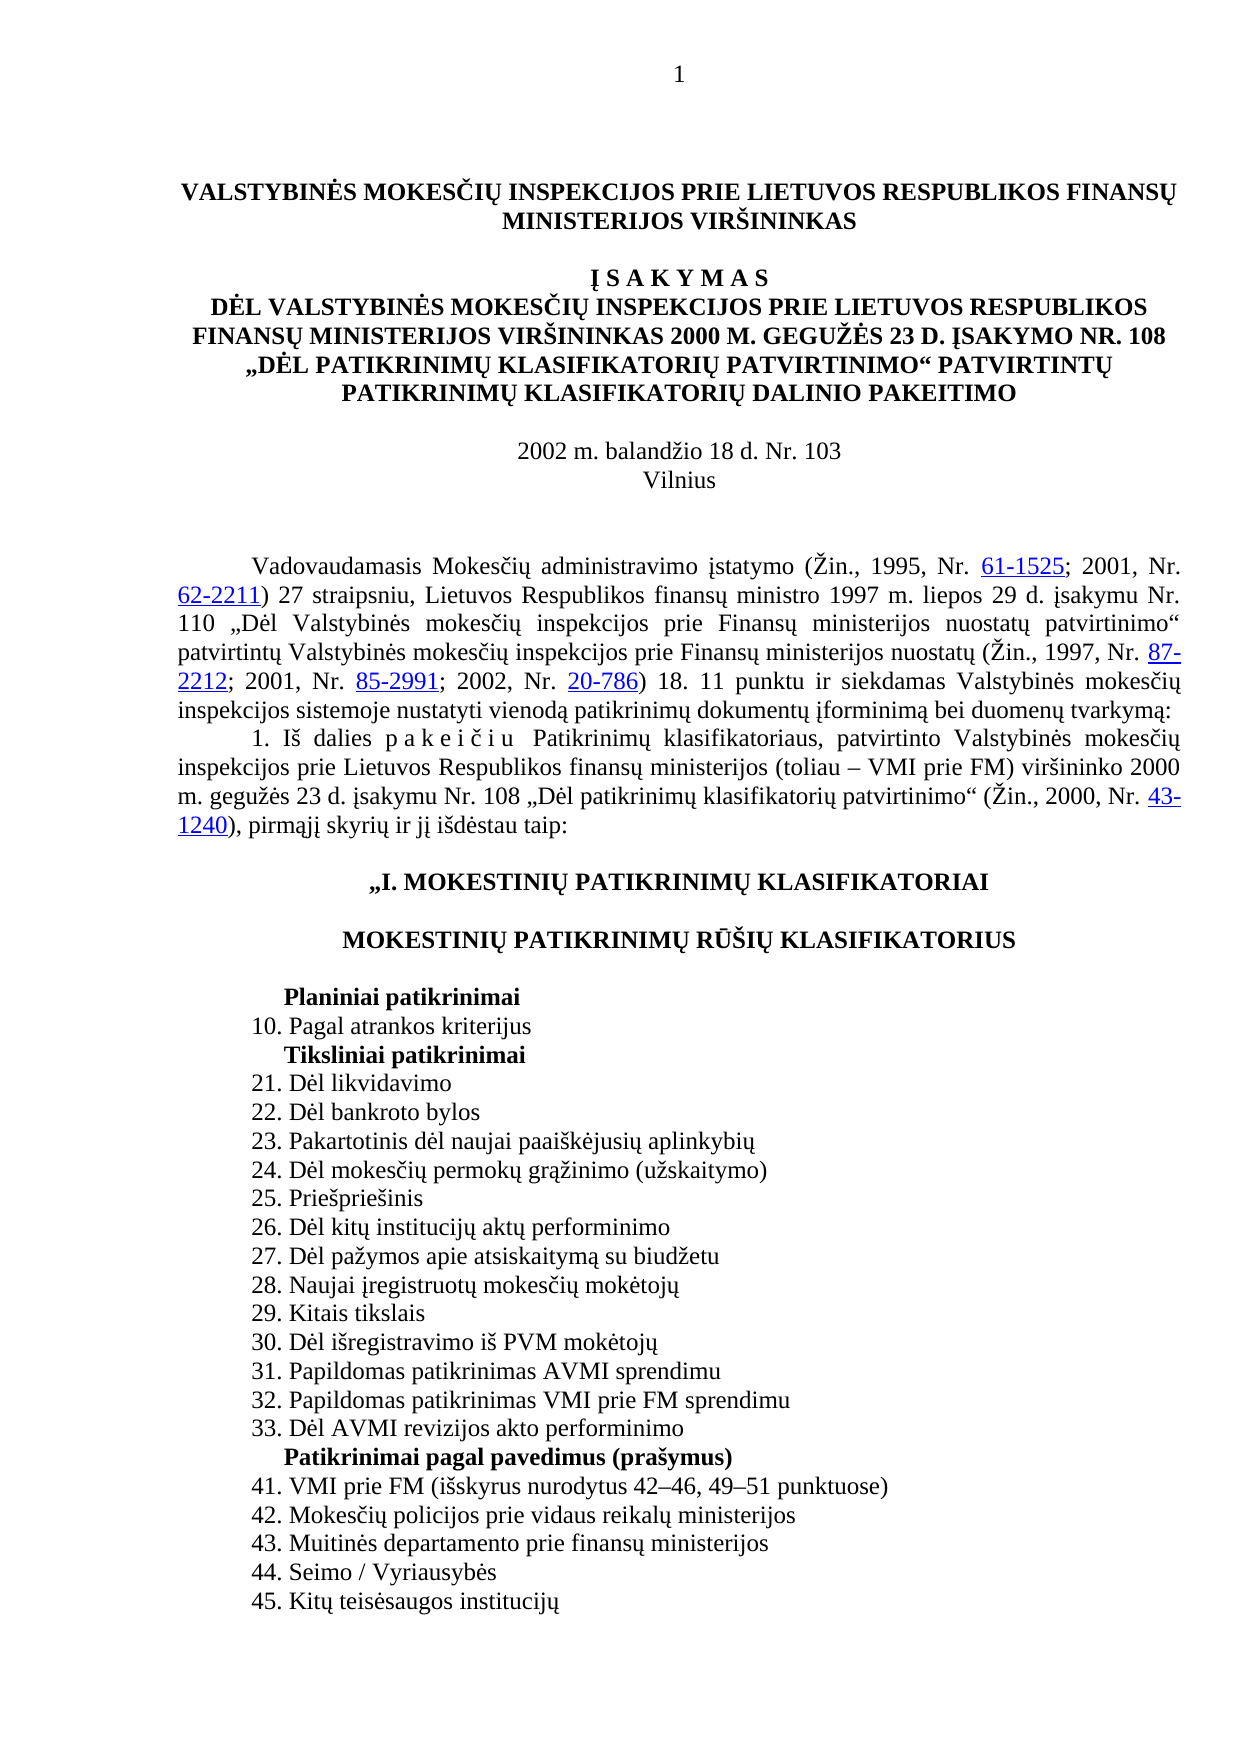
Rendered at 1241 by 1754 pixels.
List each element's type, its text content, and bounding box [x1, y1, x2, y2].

text Tiksliniai patikrinimai [210, 1040, 1181, 1068]
text Patikrinimai pagal pavedimus (prašymus) [210, 1442, 1181, 1471]
text 32. Papildomas patikrinimas VMI prie FM sprendimu [177, 1385, 1181, 1413]
text 10. Pagal atrankos kriterijus [177, 1011, 1181, 1040]
text MOKESTINIŲ PATIKRINIMŲ RŪŠIŲ KLASIFIKATORIUS [177, 925, 1181, 953]
text 26. Dėl kitų institucijų aktų performinimo [177, 1212, 1181, 1241]
text 28. Naujai įregistruotų mokesčių mokėtojų [177, 1270, 1181, 1298]
text 1. Iš dalies pakeičiu Patikrinimų klasifikatoriaus, patvirtinto Valstybinės mokesčių inspekcijos prie Lietuvos Respublikos finansų ministerijos (toliau – VMI prie FM) viršininko 2000 m. gegužės 23 d. įsakymu Nr. 108 „Dėl patikrinimų klasifikatorių patvirtinimo“ (Žin., 2000, Nr. 43-1240), pirmąjį skyrių ir jį išdėstau taip: [177, 723, 1181, 838]
text 33. Dėl AVMI revizijos akto performinimo [177, 1413, 1181, 1442]
text 22. Dėl bankroto bylos [177, 1097, 1181, 1126]
text Į S A K Y M A S [177, 263, 1181, 292]
text 25. Priešpriešinis [177, 1183, 1181, 1212]
text 43. Muitinės departamento prie finansų ministerijos [177, 1528, 1181, 1557]
text 30. Dėl išregistravimo iš PVM mokėtojų [177, 1327, 1181, 1356]
text Vadovaudamasis Mokesčių administravimo įstatymo (Žin., 1995, Nr. 61-1525; 2001, Nr. 62-2211) 27 straipsniu, Lietuvos Respublikos finansų ministro 1997 m. liepos 29 d. įsakymu Nr. 110 „Dėl Valstybinės mokesčių inspekcijos prie Finansų ministerijos nuostatų patvirtinimo“ patvirtintų Valstybinės mokesčių inspekcijos prie Finansų ministerijos nuostatų (Žin., 1997, Nr. 87-2212; 2001, Nr. 85-2991; 2002, Nr. 20-786) 18. 11 punktu ir siekdamas Valstybinės mokesčių inspekcijos sistemoje nustatyti vienodą patikrinimų dokumentų įforminimą bei duomenų tvarkymą: [177, 551, 1181, 723]
text 31. Papildomas patikrinimas AVMI sprendimu [177, 1356, 1181, 1385]
text 45. Kitų teisėsaugos institucijų [177, 1586, 1181, 1615]
text „I. MOKESTINIŲ PATIKRINIMŲ KLASIFIKATORIAI [177, 867, 1181, 896]
text 29. Kitais tikslais [177, 1298, 1181, 1327]
text Vilnius [177, 465, 1181, 493]
text VALSTYBINĖS MOKESČIŲ INSPEKCIJOS PRIE LIETUVOS RESPUBLIKOS FINANSŲ MINISTERIJOS VIRŠININKAS [177, 177, 1181, 235]
text 41. VMI prie FM (išskyrus nurodytus 42–46, 49–51 punktuose) [177, 1471, 1181, 1500]
text 24. Dėl mokesčių permokų grąžinimo (užskaitymo) [177, 1155, 1181, 1183]
text 23. Pakartotinis dėl naujai paaiškėjusių aplinkybių [177, 1126, 1181, 1155]
text 42. Mokesčių policijos prie vidaus reikalų ministerijos [177, 1500, 1181, 1528]
text 2002 m. balandžio 18 d. Nr. 103 [177, 436, 1181, 465]
text 21. Dėl likvidavimo [177, 1068, 1181, 1097]
text Planiniai patikrinimai [210, 982, 1181, 1011]
text 44. Seimo / Vyriausybės [177, 1557, 1181, 1586]
text 27. Dėl pažymos apie atsiskaitymą su biudžetu [177, 1241, 1181, 1270]
text DĖL VALSTYBINĖS MOKESČIŲ INSPEKCIJOS PRIE LIETUVOS RESPUBLIKOS FINANSŲ MINISTERIJOS VIRŠININKAS 2000 M. GEGUŽĖS 23 D. ĮSAKYMO NR. 108 „DĖL PATIKRINIMŲ KLASIFIKATORIŲ PATVIRTINIMO“ PATVIRTINTŲ PATIKRINIMŲ KLASIFIKATORIŲ DALINIO PAKEITIMO [177, 292, 1181, 407]
